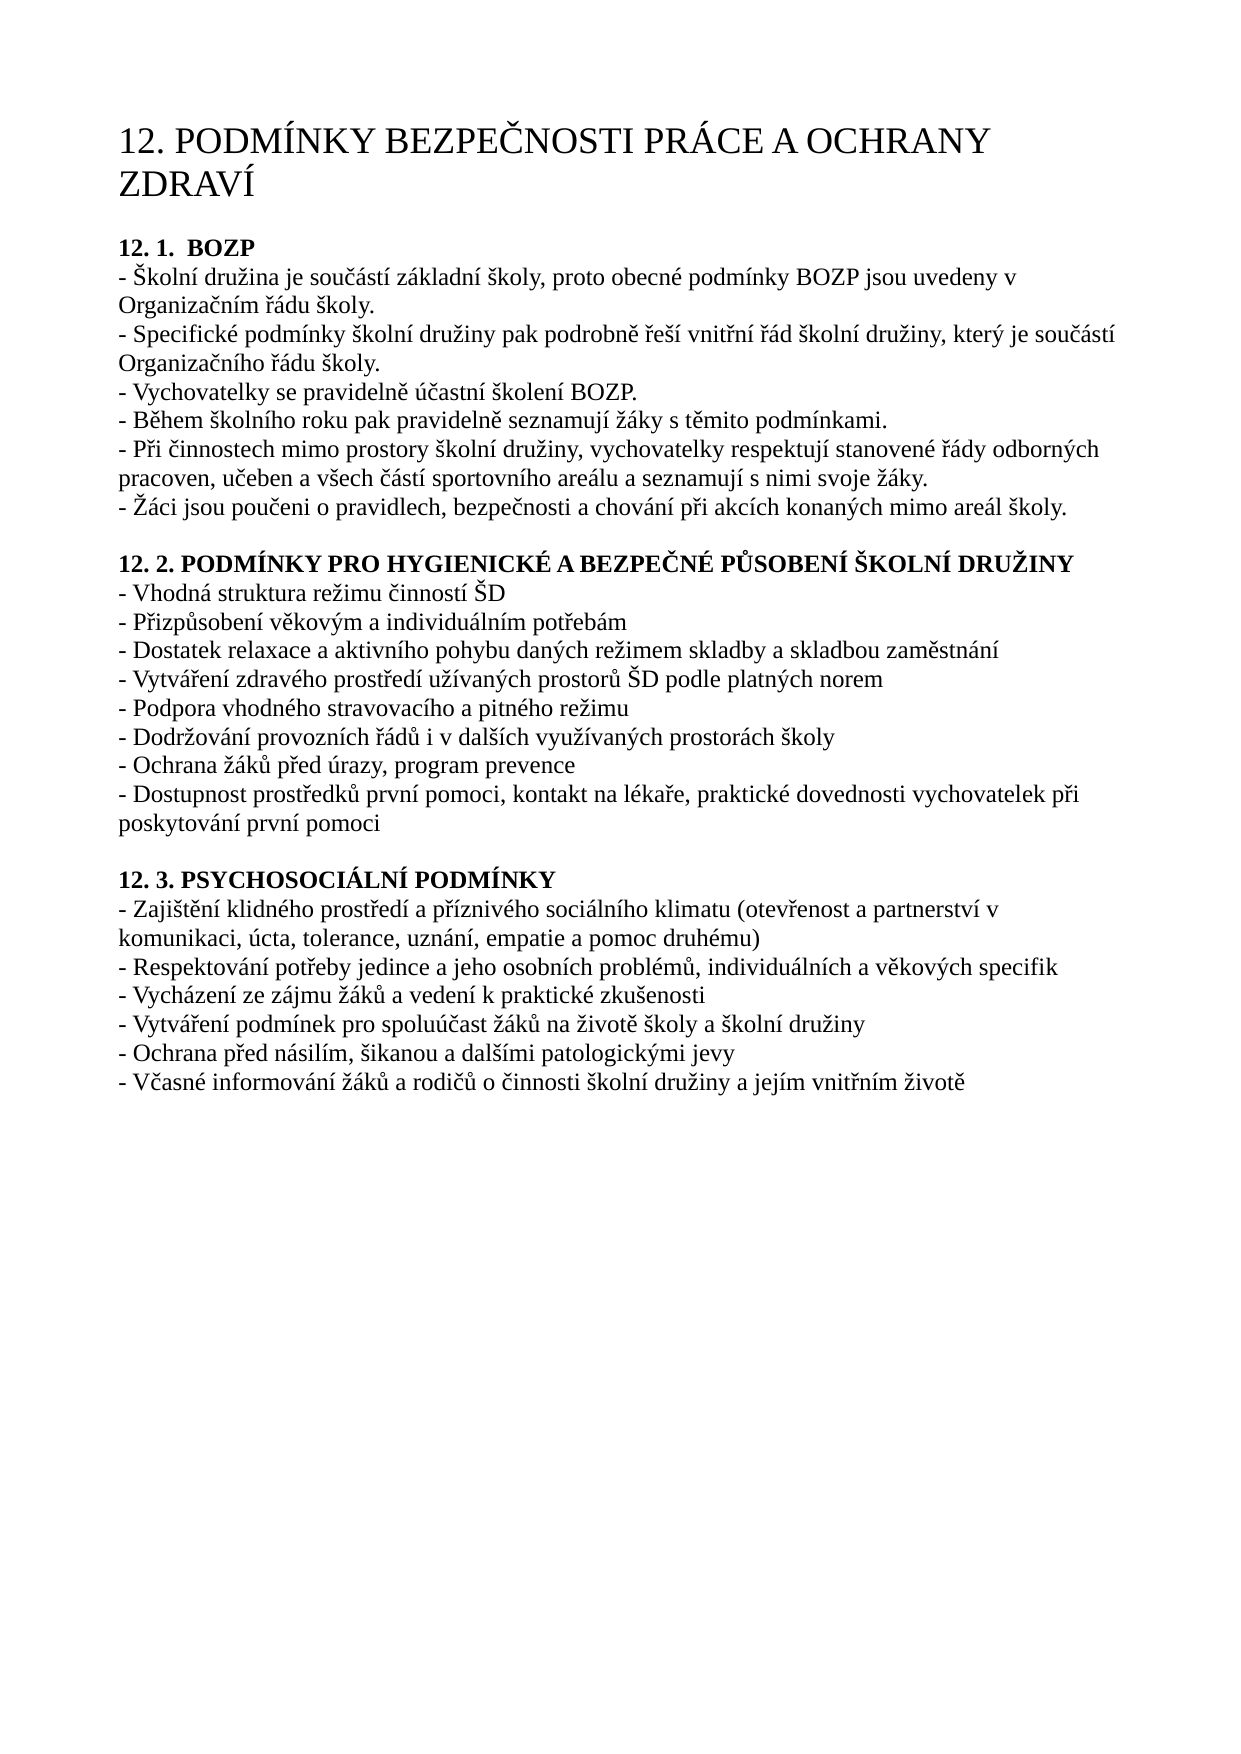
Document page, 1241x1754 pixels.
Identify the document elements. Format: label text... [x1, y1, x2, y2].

text - Včasné informování žáků a rodičů o činnosti školní družiny a jejím vnitřním životě [118, 1067, 1122, 1096]
text 12. 3. PSYCHOSOCIÁLNÍ PODMÍNKY [118, 866, 1122, 894]
text - Ochrana před násilím, šikanou a dalšími patologickými jevy [118, 1038, 1122, 1067]
text - Podpora vhodného stravovacího a pitného režimu [118, 693, 1122, 722]
text - Dostatek relaxace a aktivního pohybu daných režimem skladby a skladbou zaměstnání [118, 636, 1122, 664]
text - Dostupnost prostředků první pomoci, kontakt na lékaře, praktické dovednosti vychovatelek při poskytování první pomoci [118, 779, 1122, 837]
text 12. PODMÍNKY BEZPEČNOSTI PRÁCE A OCHRANY ZDRAVÍ [118, 118, 1122, 204]
text - Zajištění klidného prostředí a příznivého sociálního klimatu (otevřenost a partnerství v komunikaci, úcta, tolerance, uznání, empatie a pomoc druhému) [118, 894, 1122, 952]
text - Vhodná struktura režimu činností ŠD [118, 578, 1122, 607]
text - Specifické podmínky školní družiny pak podrobně řeší vnitřní řád školní družiny, který je součástí Organizačního řádu školy. [118, 319, 1122, 377]
text - Vychovatelky se pravidelně účastní školení BOZP. [118, 377, 1122, 406]
text - Přizpůsobení věkovým a individuálním potřebám [118, 607, 1122, 636]
text - Vycházení ze zájmu žáků a vedení k praktické zkušenosti [118, 981, 1122, 1009]
text 12. 2. PODMÍNKY PRO HYGIENICKÉ A BEZPEČNÉ PŮSOBENÍ ŠKOLNÍ DRUŽINY [118, 549, 1122, 578]
text - Během školního roku pak pravidelně seznamují žáky s těmito podmínkami. [118, 406, 1122, 434]
text - Školní družina je součástí základní školy, proto obecné podmínky BOZP jsou uvedeny v Organizačním řádu školy. [118, 262, 1122, 319]
text - Při činnostech mimo prostory školní družiny, vychovatelky respektují stanovené řády odborných pracoven, učeben a všech částí sportovního areálu a seznamují s nimi svoje žáky. [118, 434, 1122, 492]
text - Dodržování provozních řádů i v dalších využívaných prostorách školy [118, 722, 1122, 751]
text - Respektování potřeby jedince a jeho osobních problémů, individuálních a věkových specifik [118, 952, 1122, 981]
text - Vytváření podmínek pro spoluúčast žáků na životě školy a školní družiny [118, 1009, 1122, 1038]
text - Žáci jsou poučeni o pravidlech, bezpečnosti a chování při akcích konaných mimo areál školy. [118, 492, 1122, 521]
text 12. 1. BOZP [118, 233, 1122, 262]
text - Ochrana žáků před úrazy, program prevence [118, 751, 1122, 779]
text - Vytváření zdravého prostředí užívaných prostorů ŠD podle platných norem [118, 664, 1122, 693]
